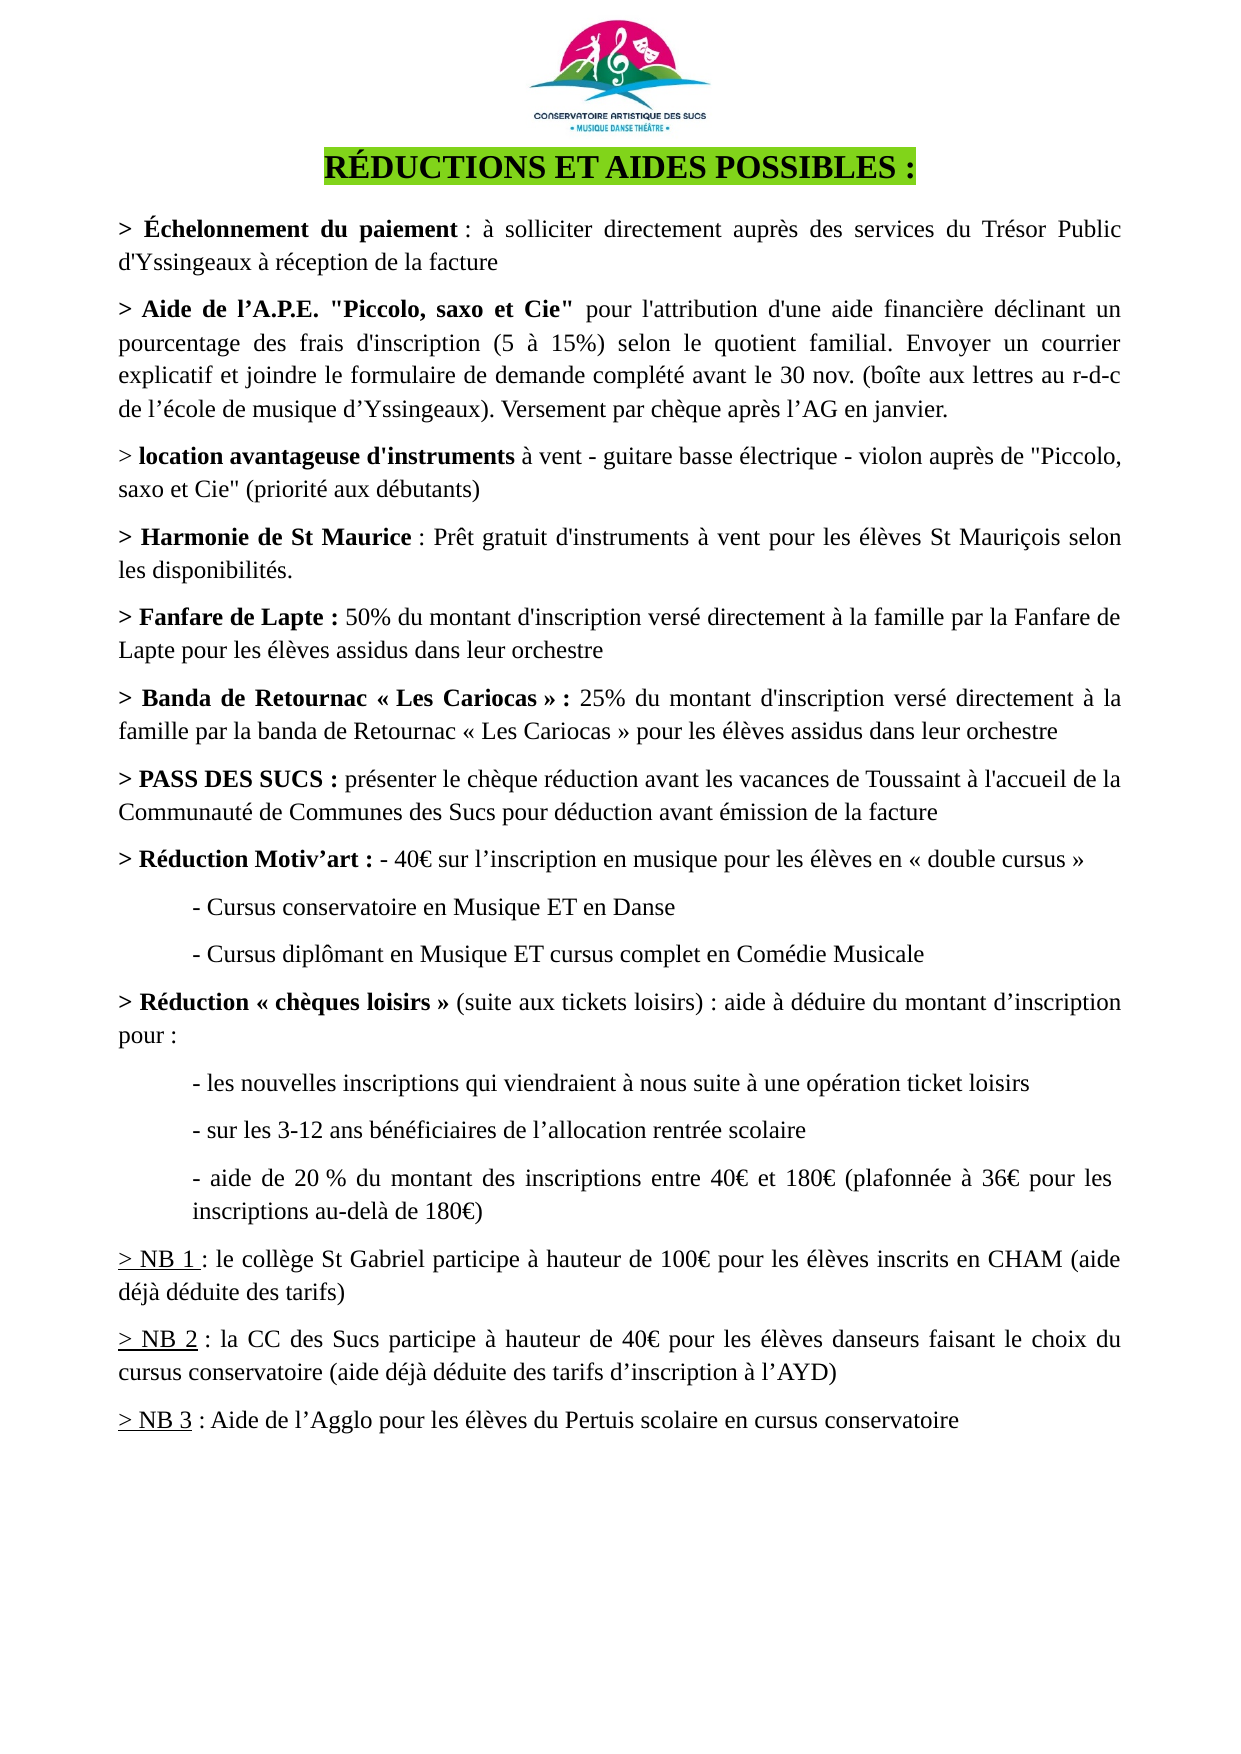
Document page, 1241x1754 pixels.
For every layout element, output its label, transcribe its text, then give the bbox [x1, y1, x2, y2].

text > Réduction Motiv’art : - 40€ sur l’inscription en musique pour les élèves en « double cursus » [118, 844, 1122, 873]
text RÉDUCTIONS ET AIDES POSSIBLES : [118, 147, 1122, 185]
text > Réduction « chèques loisirs » (suite aux tickets loisirs) : aide à déduire du montant d’inscription pour : [118, 987, 1122, 1049]
text - Cursus conservatoire en Musique ET en Danse [118, 892, 1122, 921]
text - sur les 3-12 ans bénéficiaires de l’allocation rentrée scolaire [118, 1115, 1122, 1144]
text > Banda de Retournac « Les Cariocas » : 25% du montant d'inscription versé directement à la famille par la banda de Retournac « Les Cariocas » pour les élèves assidus dans leur orchestre [118, 683, 1122, 745]
text > NB 3 : Aide de l’Agglo pour les élèves du Pertuis scolaire en cursus conservatoire [118, 1405, 1122, 1434]
text > Échelonnement du paiement : à solliciter directement auprès des services du Trésor Public d'Yssingeaux à réception de la facture [118, 214, 1122, 276]
text > NB 2 : la CC des Sucs participe à hauteur de 40€ pour les élèves danseurs faisant le choix du cursus conservatoire (aide déjà déduite des tarifs d’inscription à l’AYD) [118, 1324, 1122, 1386]
text > location avantageuse d'instruments à vent - guitare basse électrique - violon auprès de "Piccolo, saxo et Cie" (priorité aux débutants) [118, 441, 1122, 503]
text > Harmonie de St Maurice : Prêt gratuit d'instruments à vent pour les élèves St Mauriçois selon les disponibilités. [118, 522, 1122, 584]
text > NB 1 : le collège St Gabriel participe à hauteur de 100€ pour les élèves inscrits en CHAM (aide déjà déduite des tarifs) [118, 1244, 1122, 1305]
text > Fanfare de Lapte : 50% du montant d'inscription versé directement à la famille par la Fanfare de Lapte pour les élèves assidus dans leur orchestre [118, 602, 1122, 664]
text - les nouvelles inscriptions qui viendraient à nous suite à une opération ticket loisirs [118, 1068, 1122, 1097]
text - Cursus diplômant en Musique ET cursus complet en Comédie Musicale [118, 939, 1122, 968]
text > PASS DES SUCS : présenter le chèque réduction avant les vacances de Toussaint à l'accueil de la Communauté de Communes des Sucs pour déduction avant émission de la facture [118, 764, 1122, 826]
text > Aide de l’A.P.E. "Piccolo, saxo et Cie" pour l'attribution d'une aide financière déclinant un pourcentage des frais d'inscription (5 à 15%) selon le quotient familial. Envoyer un courrier explicatif et joindre le formulaire de demande complété avant le 30 nov. (boîte aux lettres au r-d-c de l’école de musique d’Yssingeaux). Versement par chèque après l’AG en janvier. [118, 294, 1122, 422]
text - aide de 20 % du montant des inscriptions entre 40€ et 180€ (plafonnée à 36€ pour les inscriptions au-delà de 180€) [118, 1163, 1122, 1225]
